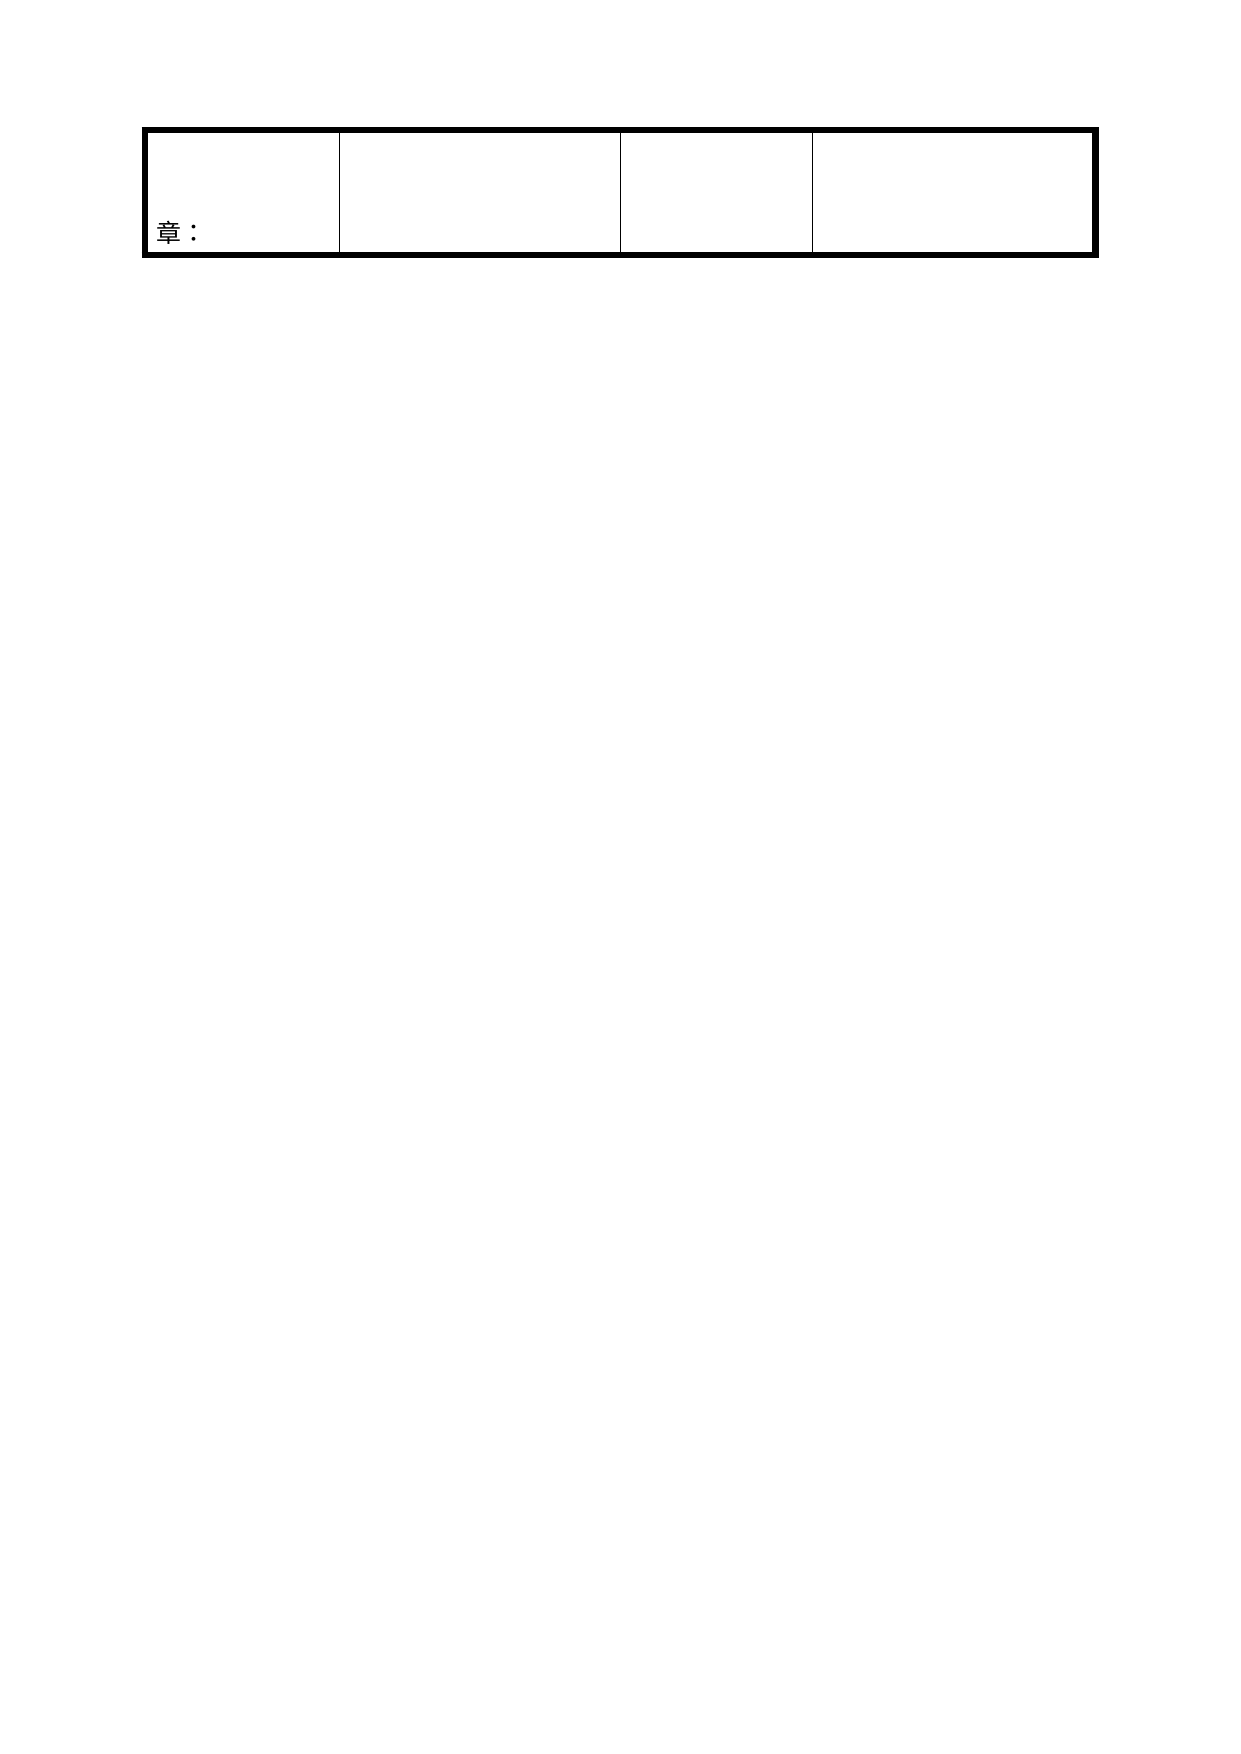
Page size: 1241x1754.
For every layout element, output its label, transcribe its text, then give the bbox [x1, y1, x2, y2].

table_header [813, 133, 1092, 252]
table_header 章： [148, 133, 339, 252]
table_header [340, 133, 620, 252]
table_header [621, 133, 812, 252]
